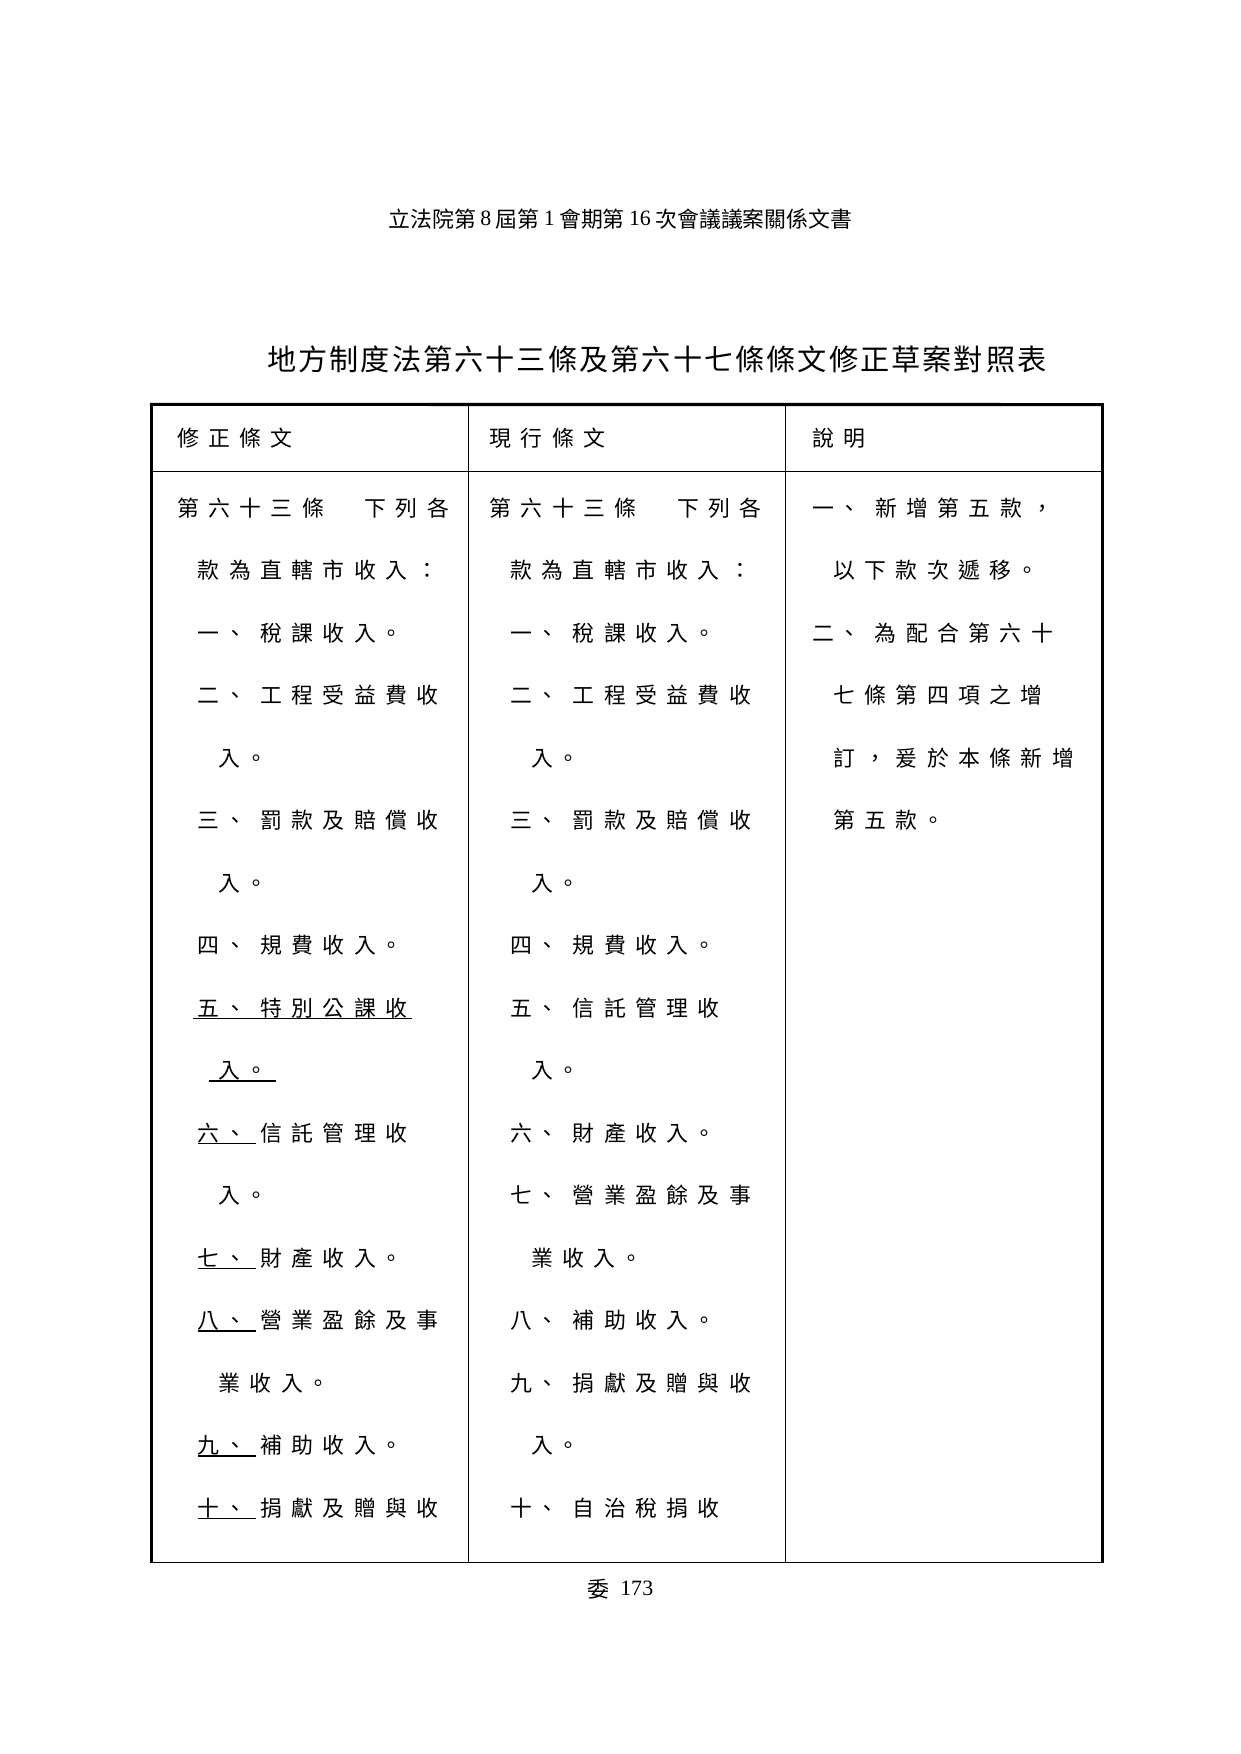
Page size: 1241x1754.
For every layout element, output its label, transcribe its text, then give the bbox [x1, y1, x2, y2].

table_header 地方制度法第六十三條及第六十七條條文修正草案對照表 [151, 313, 1102, 403]
table_cell 第六十三條 下列各款為直轄市收入： 一、稅課收入。 二、工程受益費收入。 三、罰款及賠償收入。 四、規費收入。 五、信託管理收入。 六、財產收入。 七、營業盈餘及事業收入。 八、補助收入。 九、捐獻及贈與收入。 十、自治稅捐收 [469, 472, 785, 1562]
table_cell 現行條文 [469, 407, 785, 471]
table_cell 說明 [786, 407, 1101, 471]
table_cell 第六十三條 下列各款為直轄市收入： 一、稅課收入。 二、工程受益費收入。 三、罰款及賠償收入。 四、規費收入。 五、特別公課收入。 六、信託管理收入。 七、財產收入。 八、營業盈餘及事業收入。 九、補助收入。 十、捐獻及贈與收 [153, 472, 468, 1562]
table_cell 修正條文 [153, 406, 468, 471]
table_cell 一、新增第五款，以下款次遞移。 二、為配合第六十七條第四項之增訂，爰於本條新增第五款。 [786, 472, 1101, 1562]
